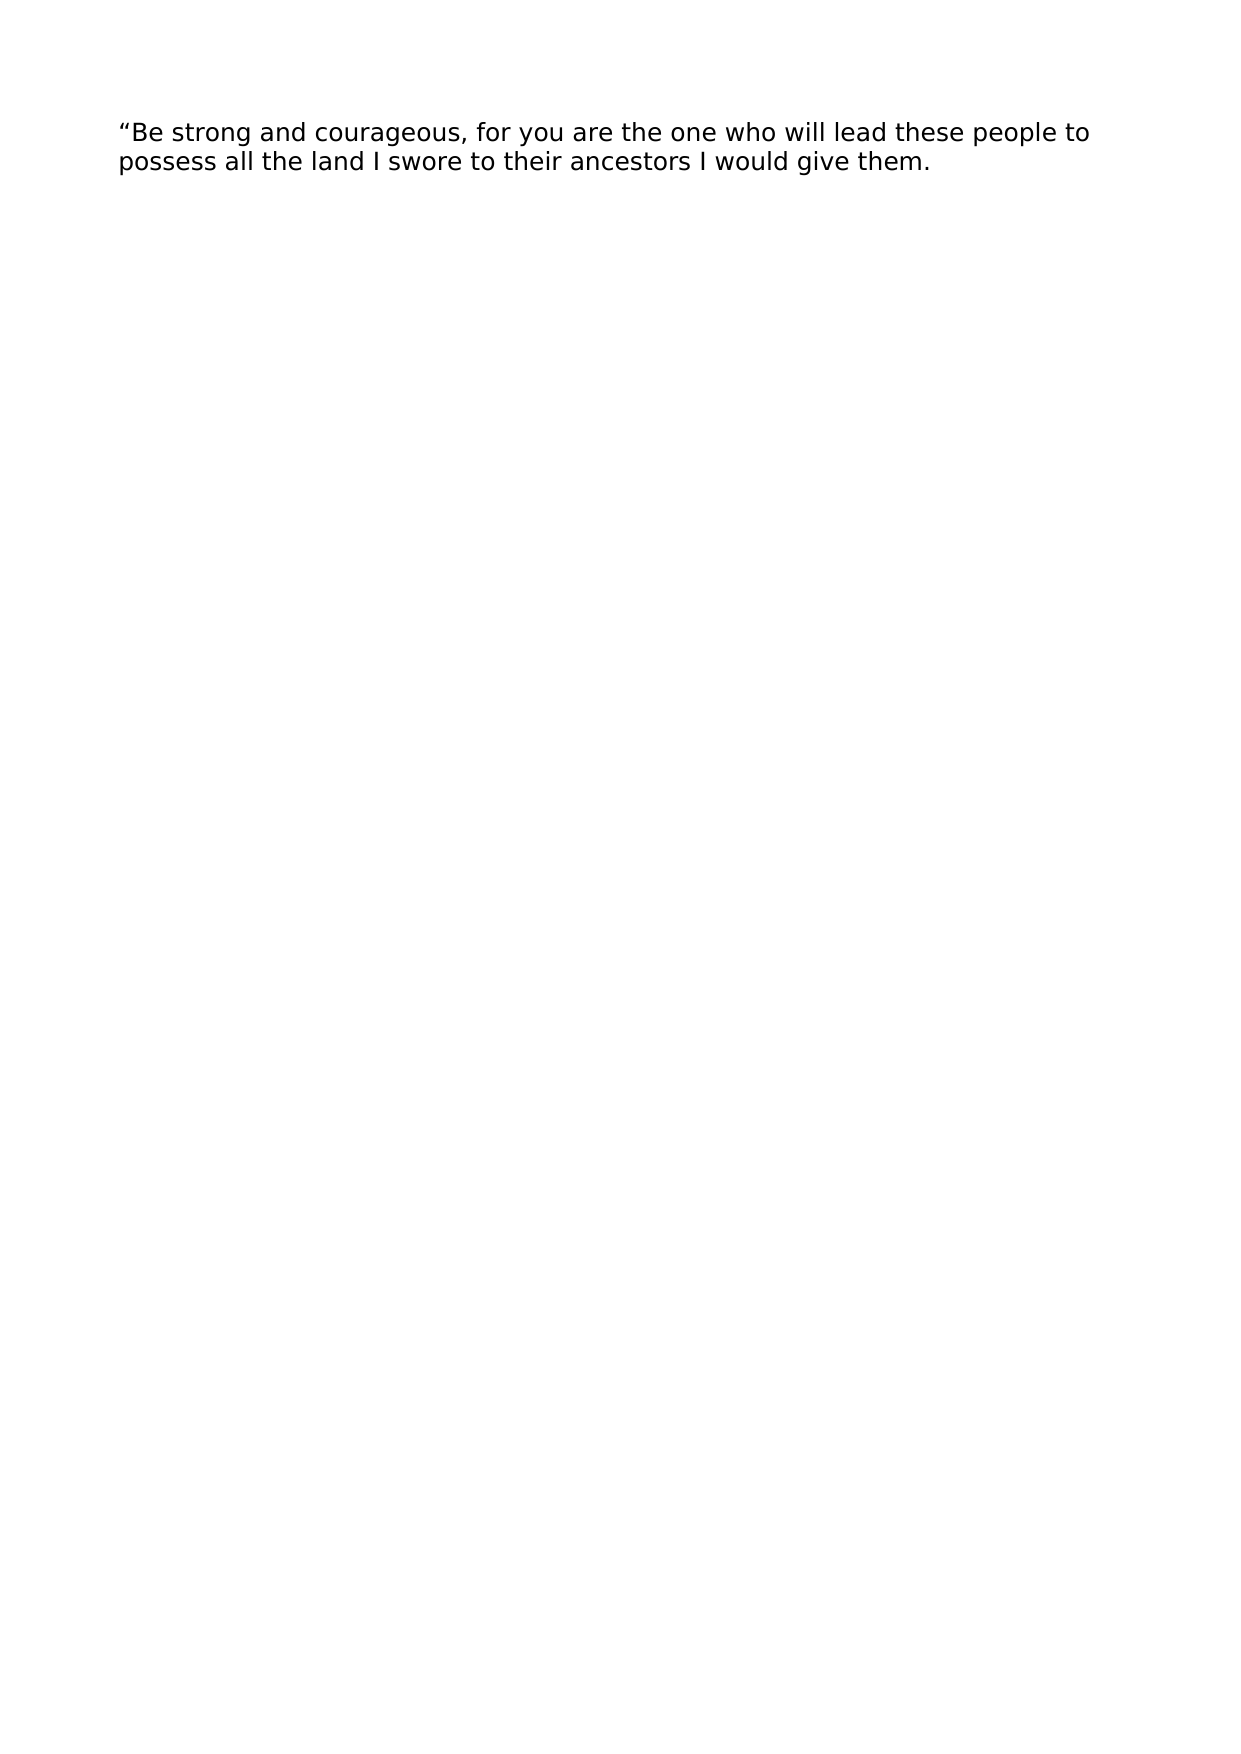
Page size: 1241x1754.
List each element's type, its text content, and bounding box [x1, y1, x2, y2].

text “Be strong and courageous, for you are the one who will lead these people to possess all the land I swore to their ancestors I would give them. [118, 118, 1122, 176]
